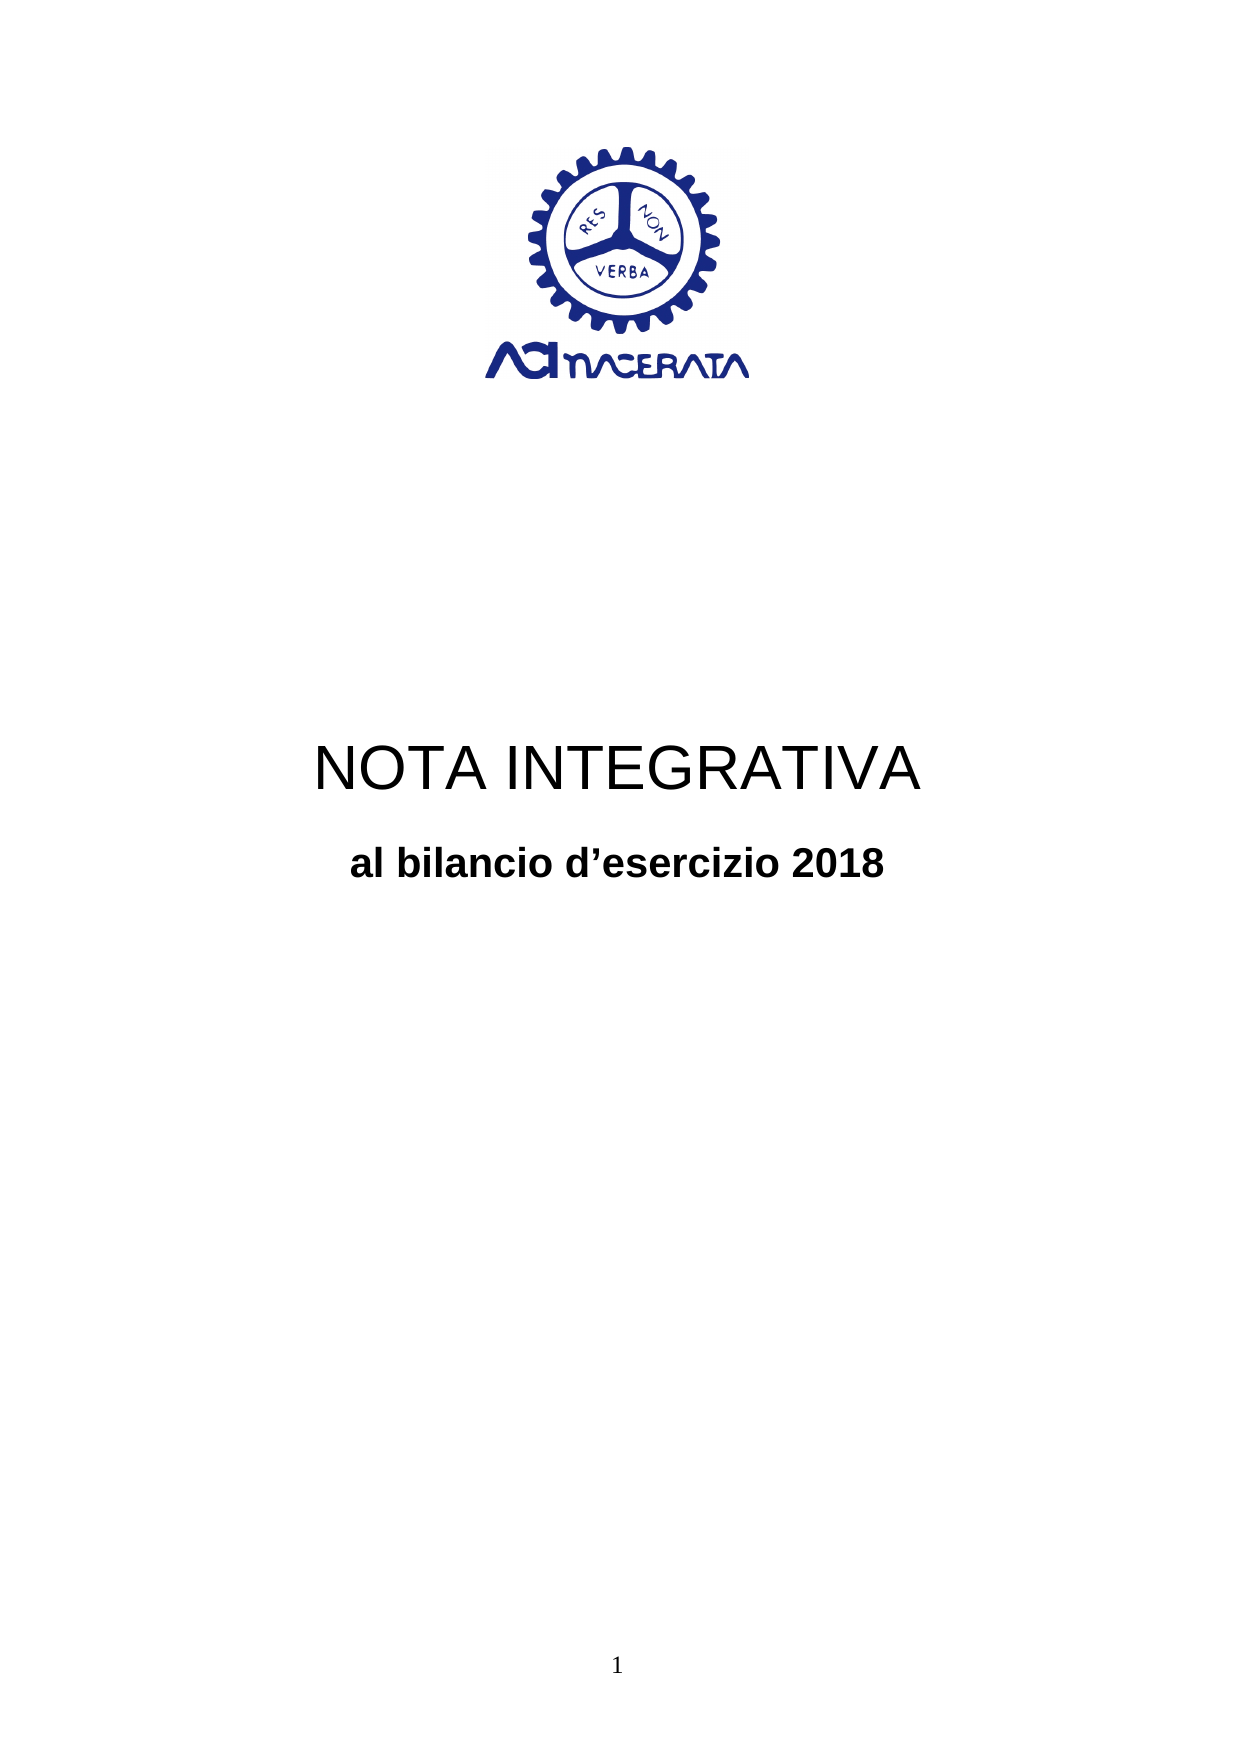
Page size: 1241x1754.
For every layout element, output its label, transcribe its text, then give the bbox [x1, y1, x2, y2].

text al bilancio d’esercizio 2018 [112, 839, 1122, 887]
text NOTA INTEGRATIVA [112, 731, 1122, 803]
